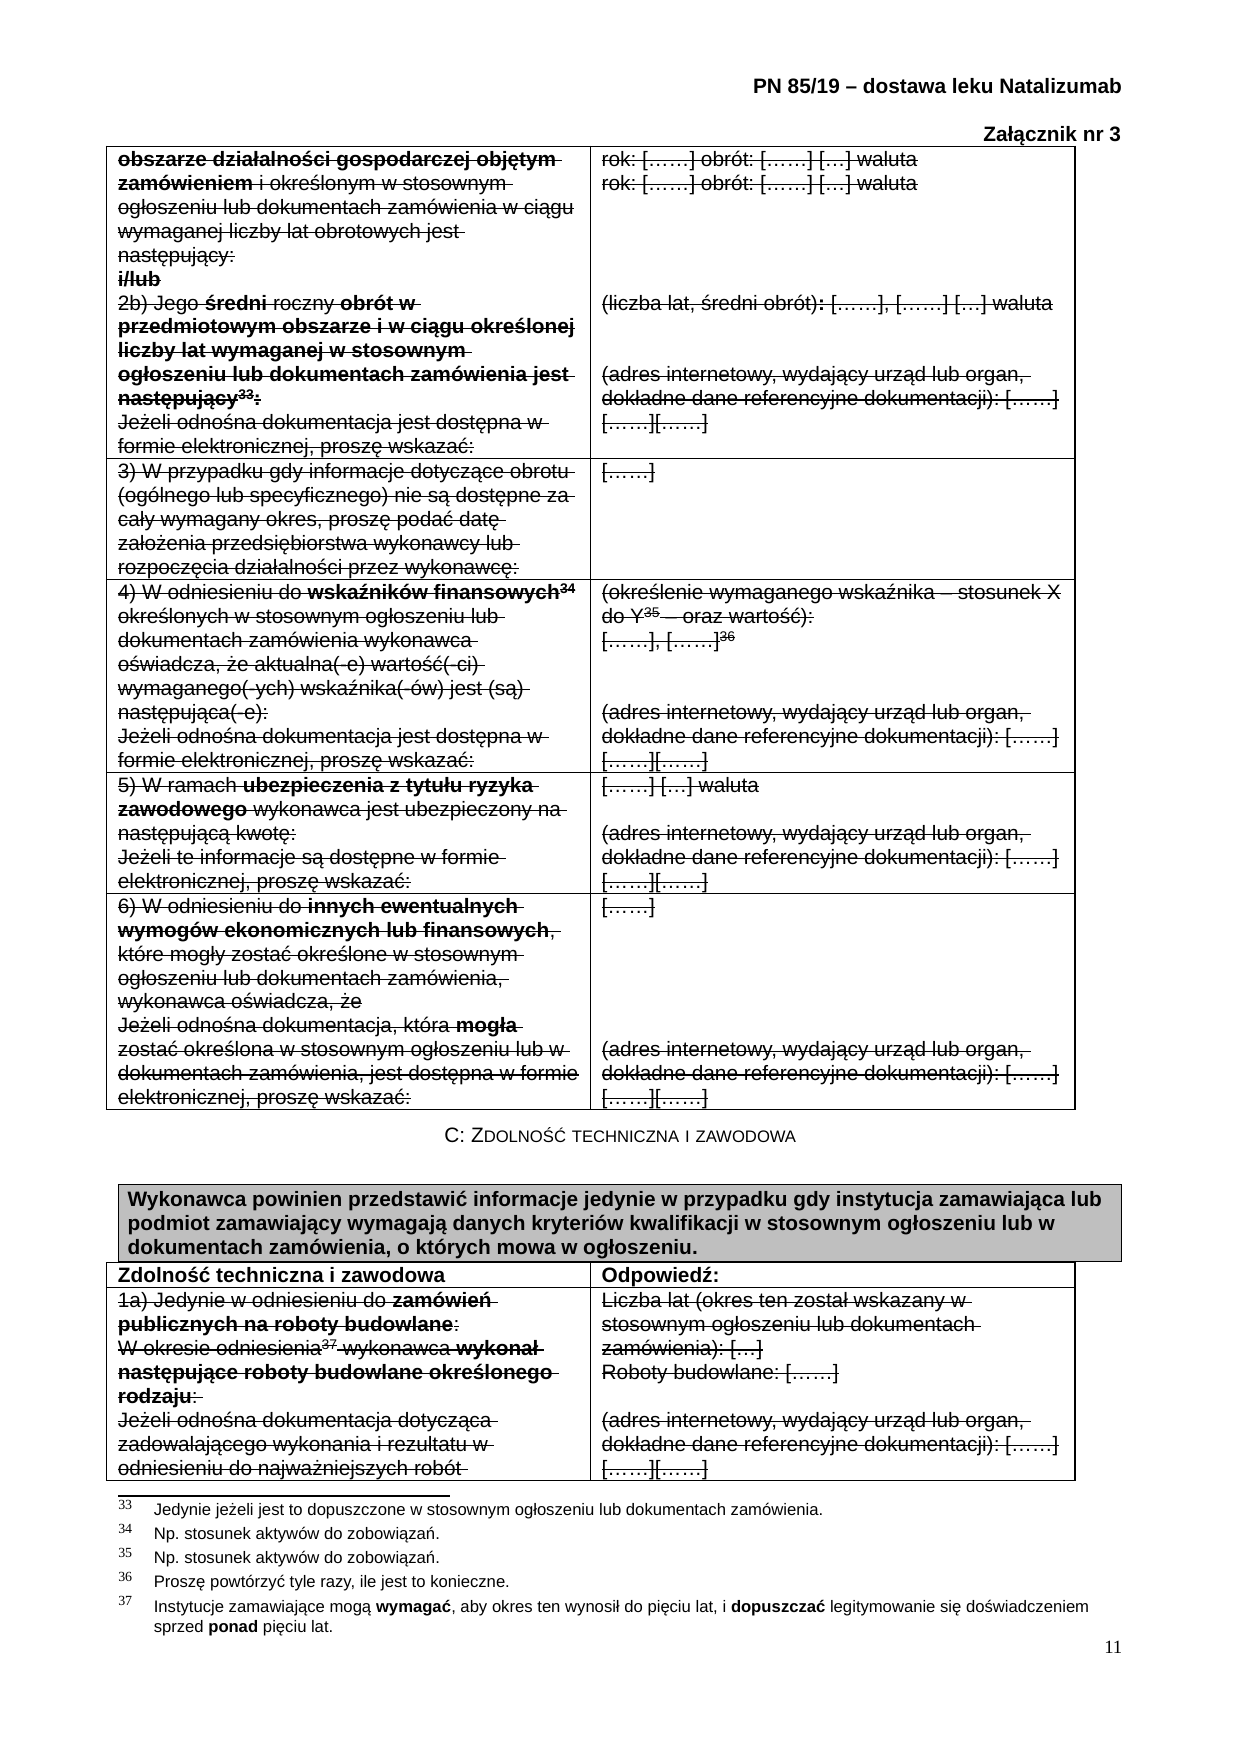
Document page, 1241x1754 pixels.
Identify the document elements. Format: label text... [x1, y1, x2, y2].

table_cell (określenie wymaganego wskaźnika – stosunek X do Y – oraz wartość): [……], [……] (adres internetowy, wydający urząd lub organ, dokładne dane referencyjne dokumentacji): [……][……][……] [591, 580, 1074, 772]
table_cell [……] (adres internetowy, wydający urząd lub organ, dokładne dane referencyjne dokumentacji): [……][……][……] [591, 894, 1074, 1109]
table_cell Liczba lat (okres ten został wskazany w stosownym ogłoszeniu lub dokumentach zamówienia): […] Roboty budowlane: [……] (adres internetowy, wydający urząd lub organ, dokładne dane referencyjne dokumentacji): [……][……][……] [591, 1288, 1074, 1480]
table_cell rok: [……] obrót: [……] […] waluta rok: [……] obrót: [……] […] waluta (liczba lat, średni obrót): [……], [……] […] waluta (adres internetowy, wydający urząd lub organ, dokładne dane referencyjne dokumentacji): [……][……][……] [591, 147, 1074, 458]
table_cell 3) W przypadku gdy informacje dotyczące obrotu (ogólnego lub specyficznego) nie są dostępne za cały wymagany okres, proszę podać datę założenia przedsiębiorstwa wykonawcy lub rozpoczęcia działalności przez wykonawcę: [107, 459, 590, 579]
table_cell 1a) Jedynie w odniesieniu do zamówień publicznych na roboty budowlane: W okresie odniesienia wykonawca wykonał następujące roboty budowlane określonego rodzaju: Jeżeli odnośna dokumentacja dotycząca zadowalającego wykonania i rezultatu w odniesieniu do najważniejszych robót [107, 1288, 590, 1480]
table_cell [……] […] waluta (adres internetowy, wydający urząd lub organ, dokładne dane referencyjne dokumentacji): [……][……][……] [591, 773, 1074, 892]
table_cell 6) W odniesieniu do innych ewentualnych wymogów ekonomicznych lub finansowych, które mogły zostać określone w stosownym ogłoszeniu lub dokumentach zamówienia, wykonawca oświadcza, że Jeżeli odnośna dokumentacja, która mogła zostać określona w stosownym ogłoszeniu lub w dokumentach zamówienia, jest dostępna w formie elektronicznej, proszę wskazać: [107, 894, 590, 1109]
table_cell 5) W ramach ubezpieczenia z tytułu ryzyka zawodowego wykonawca jest ubezpieczony na następującą kwotę: Jeżeli te informacje są dostępne w formie elektronicznej, proszę wskazać: [107, 773, 590, 892]
text Wykonawca powinien przedstawić informacje jedynie w przypadku gdy instytucja zamawiająca lub podmiot zamawiający wymagają danych kryteriów kwalifikacji w stosownym ogłoszeniu lub w dokumentach zamówienia, o których mowa w ogłoszeniu. [119, 1185, 1121, 1261]
table_cell [……] [591, 459, 1074, 579]
title C: Zdolność techniczna i zawodowa [118, 1123, 1122, 1147]
table_header Zdolność techniczna i zawodowa [107, 1263, 590, 1287]
table_cell obszarze działalności gospodarczej objętym zamówieniem i określonym w stosownym ogłoszeniu lub dokumentach zamówienia w ciągu wymaganej liczby lat obrotowych jest następujący: i/lub 2b) Jego średni roczny obrót w przedmiotowym obszarze i w ciągu określonej liczby lat wymaganej w stosownym ogłoszeniu lub dokumentach zamówienia jest następujący: Jeżeli odnośna dokumentacja jest dostępna w formie elektronicznej, proszę wskazać: [107, 147, 590, 458]
table_header Odpowiedź: [591, 1263, 1074, 1287]
table_cell 4) W odniesieniu do wskaźników finansowych określonych w stosownym ogłoszeniu lub dokumentach zamówienia wykonawca oświadcza, że aktualna(-e) wartość(-ci) wymaganego(-ych) wskaźnika(-ów) jest (są) następująca(-e): Jeżeli odnośna dokumentacja jest dostępna w formie elektronicznej, proszę wskazać: [107, 580, 590, 772]
